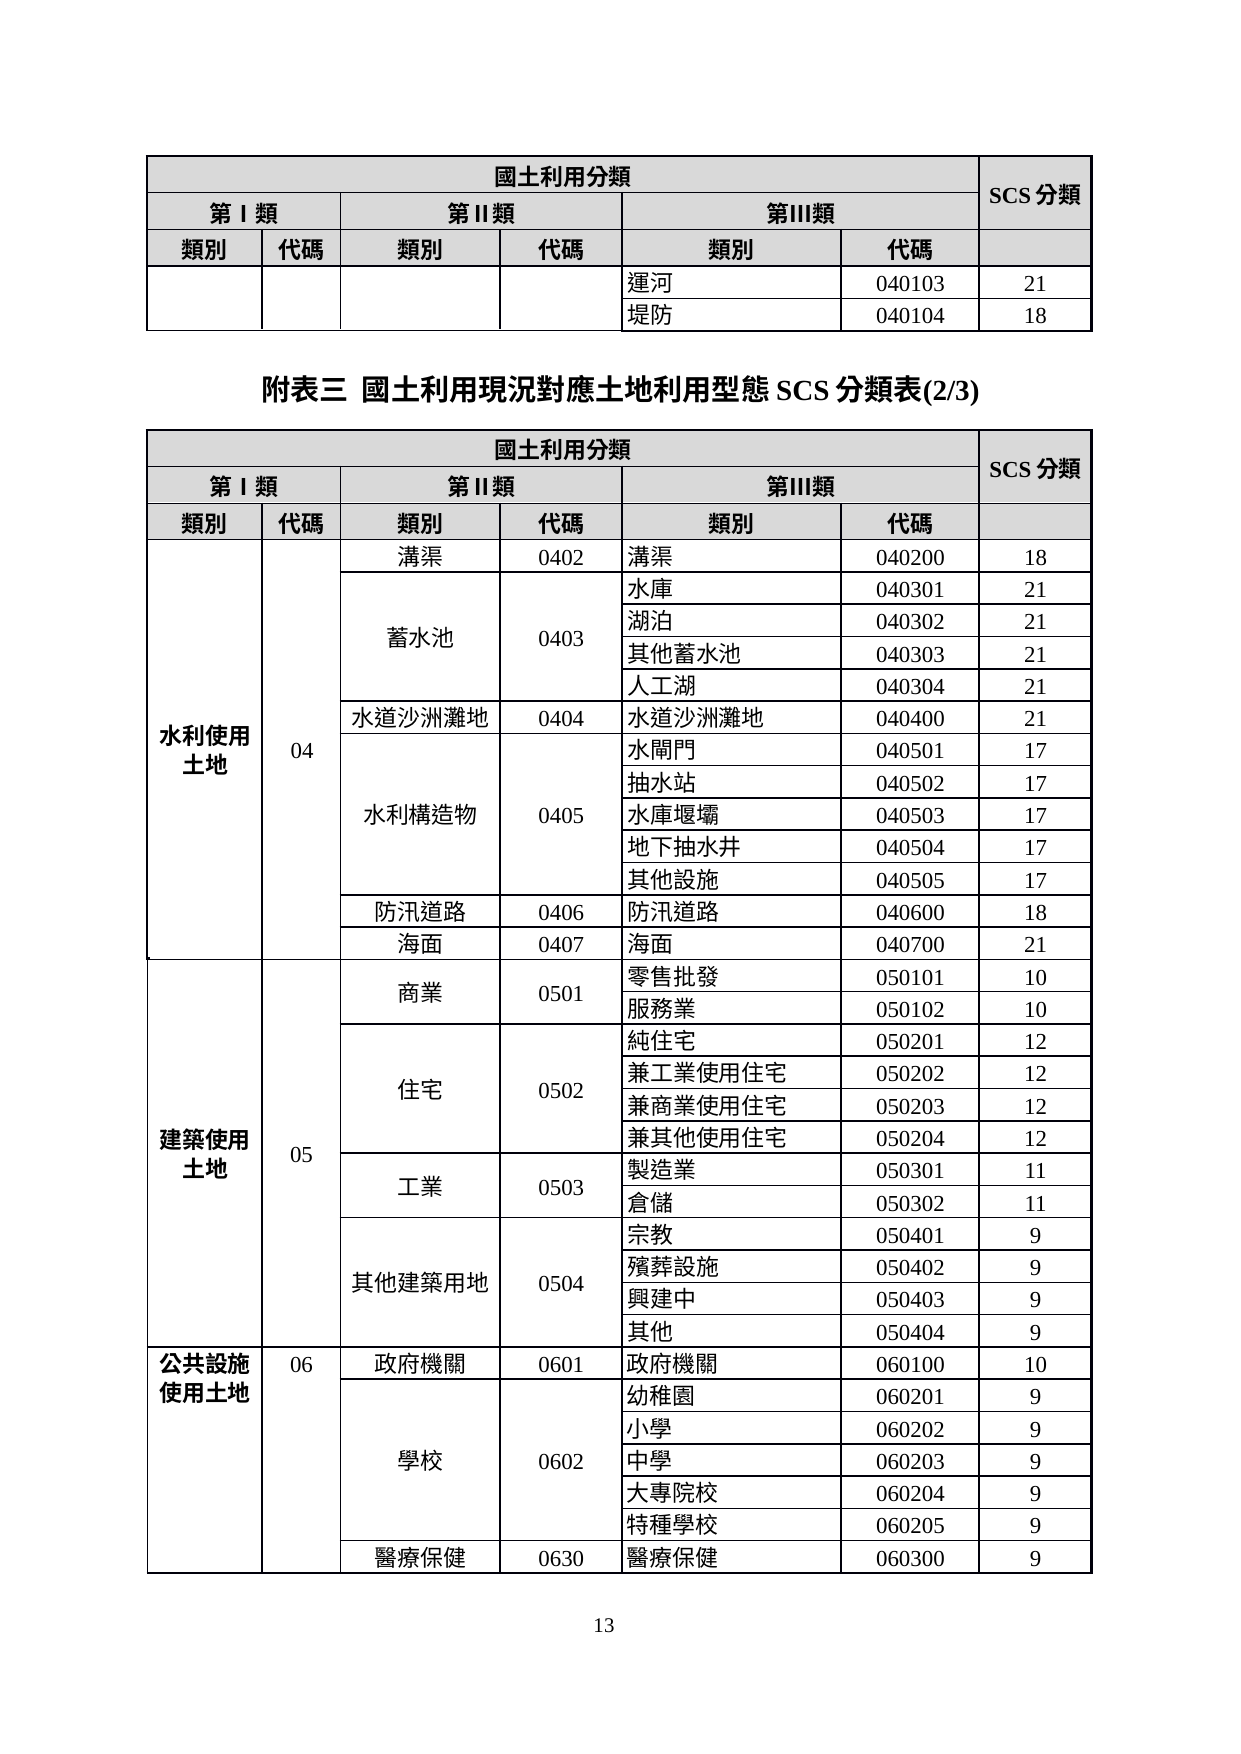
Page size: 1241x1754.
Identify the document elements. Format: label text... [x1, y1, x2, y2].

table_cell 抽水站 [623, 766, 840, 797]
table_cell 兼商業使用住宅 [623, 1089, 840, 1120]
table_cell 17 [980, 831, 1090, 862]
table_cell 040700 [842, 928, 978, 958]
table_cell 類別 [623, 230, 840, 265]
table_cell 殯葬設施 [623, 1251, 840, 1281]
table_cell 防汛道路 [623, 896, 840, 926]
table_cell [262, 267, 340, 330]
table_cell 9 [980, 1251, 1090, 1281]
table_cell 0502 [501, 1025, 621, 1152]
table_cell 水閘門 [623, 734, 840, 765]
table_header SCS分類 [980, 431, 1090, 502]
table_cell 050102 [842, 992, 978, 1023]
table_cell 9 [980, 1445, 1090, 1475]
table_cell 代碼 [501, 230, 621, 265]
table_cell 050202 [842, 1057, 978, 1088]
table_cell 政府機關 [341, 1348, 499, 1378]
table_cell 其他設施 [623, 863, 840, 894]
table_cell 21 [980, 637, 1090, 668]
table_cell 第Ⅲ類 [623, 467, 978, 502]
table_cell 040302 [842, 605, 978, 636]
table_cell 第Ⅲ類 [623, 193, 978, 229]
table_cell 第Ⅱ類 [341, 193, 621, 229]
table_cell 060201 [842, 1380, 978, 1411]
table_cell 040504 [842, 831, 978, 862]
table_cell 12 [980, 1089, 1090, 1120]
table_cell 0407 [501, 928, 621, 958]
table_cell 050101 [842, 960, 978, 991]
table_cell 040400 [842, 702, 978, 732]
table_cell 9 [980, 1218, 1090, 1249]
table_cell 政府機關 [623, 1348, 840, 1378]
table_cell 湖泊 [623, 605, 840, 636]
table_cell 17 [980, 766, 1090, 797]
table_cell 溝渠 [341, 540, 499, 571]
table_cell 工業 [341, 1154, 499, 1217]
table_cell 060100 [842, 1348, 978, 1378]
table_cell 060300 [842, 1541, 978, 1572]
table_cell 幼稚園 [623, 1380, 840, 1411]
table_cell 類別 [148, 504, 261, 539]
table_cell 10 [980, 1348, 1090, 1378]
table_cell 21 [980, 702, 1090, 732]
table_cell [980, 504, 1090, 539]
table_cell 18 [980, 540, 1090, 571]
table_cell 11 [980, 1154, 1090, 1184]
table_cell 21 [980, 573, 1090, 603]
table_cell 水庫 [623, 573, 840, 603]
table_cell 水道沙洲灘地 [341, 702, 499, 732]
table_cell 12 [980, 1025, 1090, 1055]
table_cell [500, 267, 621, 330]
table_cell 040303 [842, 637, 978, 668]
table_cell 海面 [341, 928, 499, 958]
table_cell 040301 [842, 573, 978, 603]
table_cell 050204 [842, 1122, 978, 1152]
table_cell 0403 [501, 573, 621, 700]
table_cell 代碼 [263, 230, 340, 265]
table_cell 050203 [842, 1089, 978, 1120]
table_cell 水道沙洲灘地 [623, 702, 840, 732]
table_cell 9 [980, 1412, 1090, 1443]
table_cell 兼工業使用住宅 [623, 1057, 840, 1088]
table_cell 040502 [842, 766, 978, 797]
table_cell 060204 [842, 1477, 978, 1507]
table_cell 0503 [501, 1154, 621, 1217]
table_cell 醫療保健 [341, 1541, 499, 1572]
table_cell 040503 [842, 799, 978, 829]
table_cell 9 [980, 1380, 1090, 1411]
table_cell 040505 [842, 863, 978, 894]
table_header 國土利用分類 [148, 431, 978, 466]
table_cell 050302 [842, 1186, 978, 1217]
table_cell 040104 [842, 299, 978, 330]
table_cell 06 [263, 1348, 340, 1572]
table_cell 公共設施使用土地 [148, 1348, 261, 1572]
table_cell 中學 [623, 1445, 840, 1475]
table_cell 0601 [501, 1348, 621, 1378]
table_cell 第Ⅰ類 [148, 467, 340, 502]
table_cell 水庫堰壩 [623, 799, 840, 829]
table_cell 9 [980, 1477, 1090, 1507]
table_cell [340, 267, 500, 330]
table_cell 17 [980, 863, 1090, 894]
table_cell 建築使用土地 [148, 960, 261, 1346]
table_cell 代碼 [842, 504, 978, 539]
table_cell 倉儲 [623, 1186, 840, 1217]
table_cell 0504 [501, 1218, 621, 1346]
table_cell 其他 [623, 1315, 840, 1346]
table_cell 0405 [501, 734, 621, 894]
table_cell 060203 [842, 1445, 978, 1475]
table_cell 040304 [842, 670, 978, 700]
table_cell 人工湖 [623, 670, 840, 700]
table_cell 050301 [842, 1154, 978, 1184]
table_cell 住宅 [341, 1025, 499, 1152]
table_cell 宗教 [623, 1218, 840, 1249]
table_cell 服務業 [623, 992, 840, 1023]
table_cell 17 [980, 734, 1090, 765]
table_cell 12 [980, 1057, 1090, 1088]
table_cell 純住宅 [623, 1025, 840, 1055]
table_cell [148, 267, 262, 330]
table_cell 其他蓄水池 [623, 637, 840, 668]
table_cell 蓄水池 [341, 573, 499, 700]
table_cell 05 [263, 960, 340, 1346]
table_cell 21 [980, 670, 1090, 700]
table_cell 050401 [842, 1218, 978, 1249]
table_cell 溝渠 [623, 540, 840, 571]
table_cell 堤防 [623, 299, 840, 330]
table_cell 0406 [501, 896, 621, 926]
table_cell 兼其他使用住宅 [623, 1122, 840, 1152]
table_cell 040501 [842, 734, 978, 765]
table_cell 040200 [842, 540, 978, 571]
table_cell 040103 [842, 267, 978, 297]
table_cell 類別 [623, 504, 840, 539]
table_cell 大專院校 [623, 1477, 840, 1507]
table_cell 21 [980, 928, 1090, 958]
table_cell 050201 [842, 1025, 978, 1055]
table_cell 類別 [341, 230, 499, 265]
table_cell 代碼 [501, 504, 621, 539]
table_cell 04 [263, 540, 340, 958]
table_cell 代碼 [263, 504, 340, 539]
table_cell 興建中 [623, 1283, 840, 1314]
table_cell 050403 [842, 1283, 978, 1314]
table_cell 9 [980, 1283, 1090, 1314]
table_cell 060202 [842, 1412, 978, 1443]
table_cell 學校 [341, 1380, 499, 1540]
table_header 國土利用分類 [148, 157, 978, 192]
table_cell 水利構造物 [341, 734, 499, 894]
table_cell 小學 [623, 1412, 840, 1443]
table_cell 18 [980, 299, 1090, 330]
table_cell 040600 [842, 896, 978, 926]
table_cell 第Ⅱ類 [341, 467, 621, 502]
table_cell 11 [980, 1186, 1090, 1217]
table_cell 0630 [501, 1541, 621, 1572]
table_cell 運河 [623, 267, 840, 297]
table_cell 9 [980, 1541, 1090, 1572]
table_cell 0602 [501, 1380, 621, 1540]
table_cell 商業 [341, 960, 499, 1023]
table_cell 17 [980, 799, 1090, 829]
table_cell [980, 230, 1090, 265]
table_cell 12 [980, 1122, 1090, 1152]
text 附表三 國土利用現況對應土地利用型態SCS分類表(2/3) [148, 344, 1092, 419]
table_cell 0501 [501, 960, 621, 1023]
table_cell 醫療保健 [623, 1541, 840, 1572]
table_cell 0402 [501, 540, 621, 571]
table_cell 21 [980, 605, 1090, 636]
table_cell 類別 [148, 230, 261, 265]
table_cell 海面 [623, 928, 840, 958]
table_cell 10 [980, 992, 1090, 1023]
table_cell 050404 [842, 1315, 978, 1346]
table_cell 地下抽水井 [623, 831, 840, 862]
table_cell 0404 [501, 702, 621, 732]
table_header SCS分類 [980, 157, 1090, 229]
table_cell 零售批發 [623, 960, 840, 991]
table_cell 第Ⅰ類 [148, 193, 340, 229]
table_cell 類別 [341, 504, 499, 539]
table_cell 060205 [842, 1509, 978, 1540]
table_cell 水利使用 土地 [148, 540, 261, 958]
table_cell 防汛道路 [341, 896, 499, 926]
table_cell 特種學校 [623, 1509, 840, 1540]
table_cell 21 [980, 267, 1090, 297]
table_cell 18 [980, 896, 1090, 926]
table_cell 代碼 [842, 230, 978, 265]
table_cell 10 [980, 960, 1090, 991]
table_cell 9 [980, 1315, 1090, 1346]
table_cell 其他建築用地 [341, 1218, 499, 1346]
table_cell 9 [980, 1509, 1090, 1540]
table_cell 050402 [842, 1251, 978, 1281]
table_cell 製造業 [623, 1154, 840, 1184]
